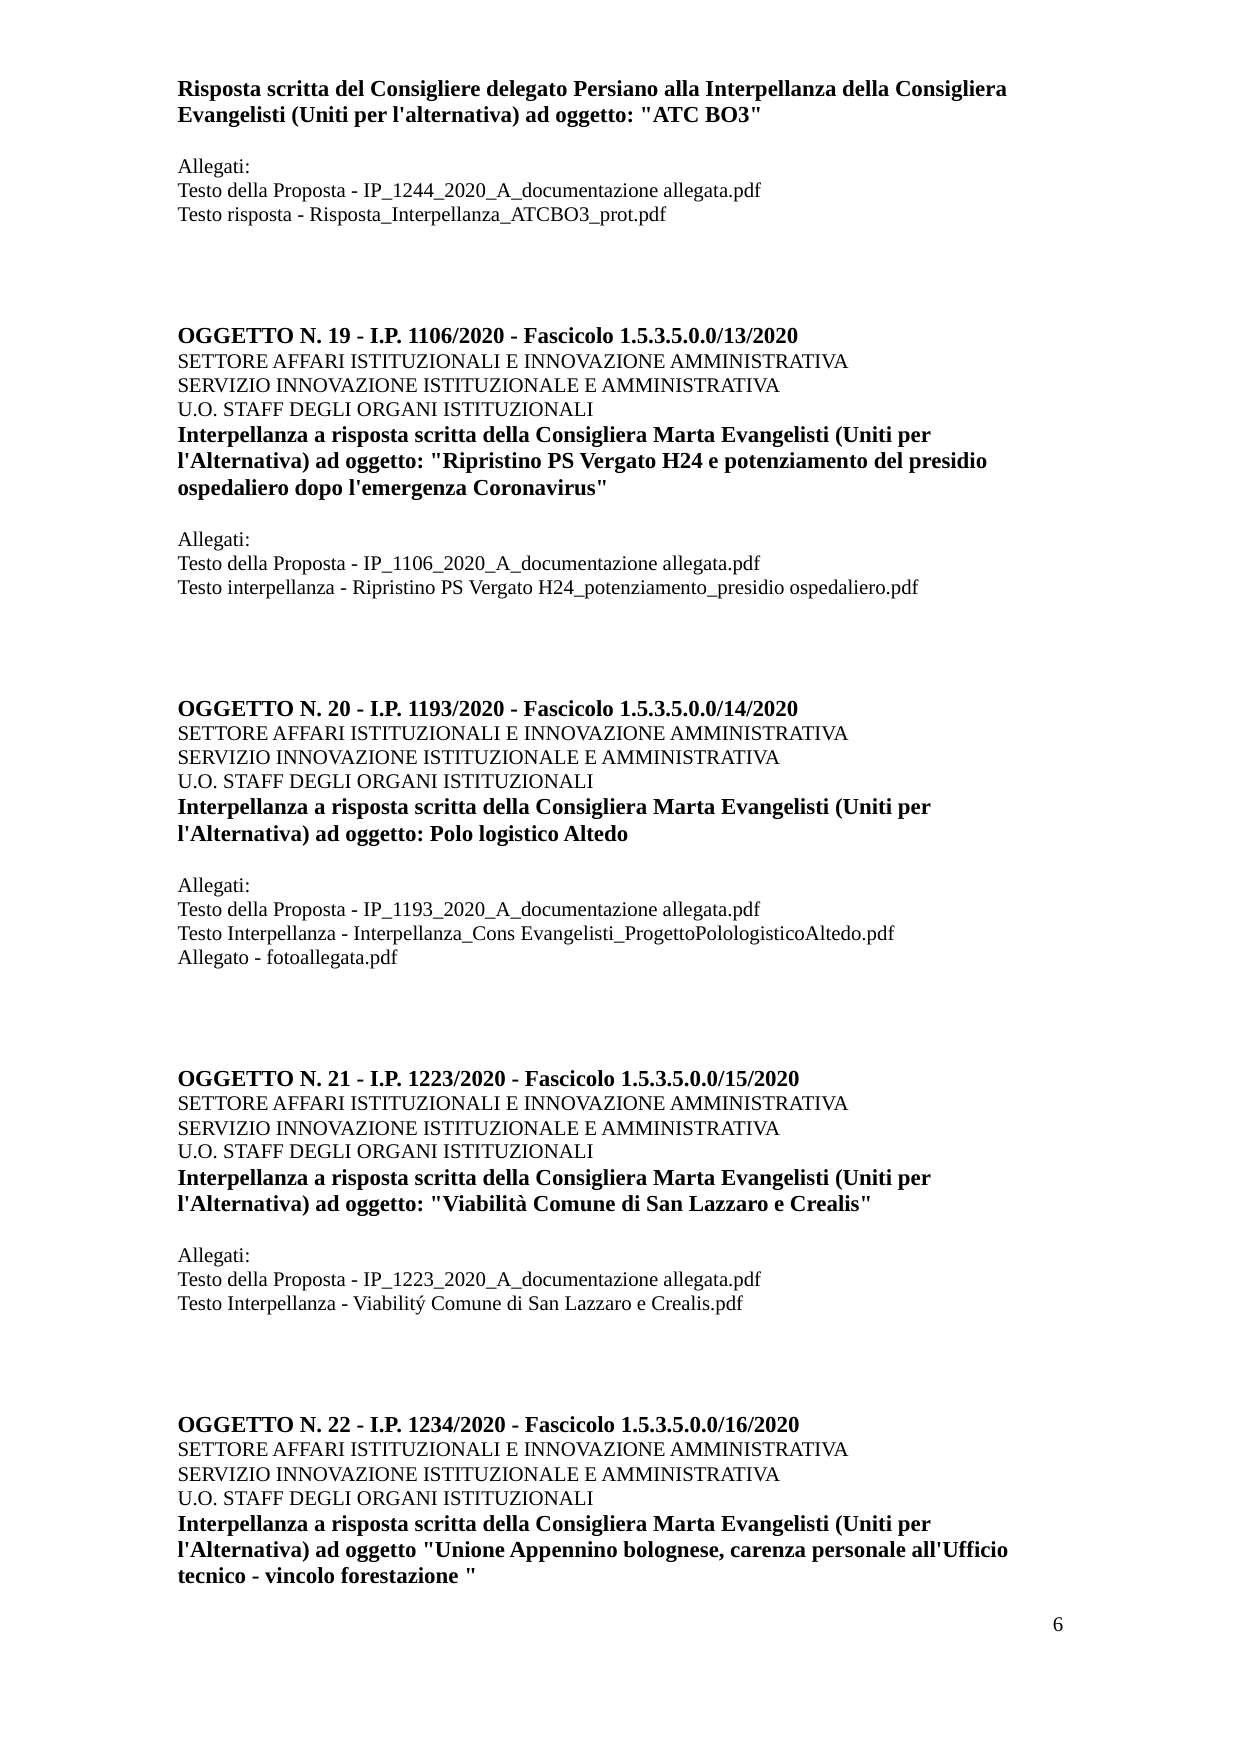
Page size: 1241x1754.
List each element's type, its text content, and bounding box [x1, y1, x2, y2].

text OGGETTO N. 20 - I.P. 1193/2020 - Fascicolo 1.5.3.5.0.0/14/2020 [177, 695, 1063, 721]
text SERVIZIO INNOVAZIONE ISTITUZIONALE E AMMINISTRATIVA [177, 745, 1063, 769]
text OGGETTO N. 22 - I.P. 1234/2020 - Fascicolo 1.5.3.5.0.0/16/2020 [177, 1411, 1063, 1437]
text Testo della Proposta - IP_1106_2020_A_documentazione allegata.pdf [177, 551, 1063, 574]
text SETTORE AFFARI ISTITUZIONALI E INNOVAZIONE AMMINISTRATIVA [177, 349, 1063, 373]
text Testo della Proposta - IP_1193_2020_A_documentazione allegata.pdf [177, 897, 1063, 921]
text Risposta scritta del Consigliere delegato Persiano alla Interpellanza della Consigliera Evangelisti (Uniti per l'alternativa) ad oggetto: "ATC BO3" [177, 75, 1063, 128]
text Testo risposta - Risposta_Interpellanza_ATCBO3_prot.pdf [177, 202, 1063, 226]
text Interpellanza a risposta scritta della Consigliera Marta Evangelisti (Uniti per l'Alternativa) ad oggetto "Unione Appennino bolognese, carenza personale all'Ufficio tecnico - vincolo forestazione " [177, 1509, 1063, 1589]
text Testo interpellanza - Ripristino PS Vergato H24_potenziamento_presidio ospedaliero.pdf [177, 574, 1063, 599]
text Interpellanza a risposta scritta della Consigliera Marta Evangelisti (Uniti per l'Alternativa) ad oggetto: Polo logistico Altedo [177, 793, 1063, 846]
text OGGETTO N. 21 - I.P. 1223/2020 - Fascicolo 1.5.3.5.0.0/15/2020 [177, 1065, 1063, 1091]
text Allegati: [177, 154, 1063, 178]
text Allegati: [177, 872, 1063, 897]
text Testo Interpellanza - Viabilitý Comune di San Lazzaro e Crealis.pdf [177, 1291, 1063, 1315]
text SETTORE AFFARI ISTITUZIONALI E INNOVAZIONE AMMINISTRATIVA [177, 721, 1063, 745]
text U.O. STAFF DEGLI ORGANI ISTITUZIONALI [177, 1486, 1063, 1509]
text Interpellanza a risposta scritta della Consigliera Marta Evangelisti (Uniti per l'Alternativa) ad oggetto: "Viabilità Comune di San Lazzaro e Crealis" [177, 1163, 1063, 1216]
text SETTORE AFFARI ISTITUZIONALI E INNOVAZIONE AMMINISTRATIVA [177, 1091, 1063, 1115]
text Allegati: [177, 1243, 1063, 1267]
text Testo della Proposta - IP_1223_2020_A_documentazione allegata.pdf [177, 1267, 1063, 1291]
text U.O. STAFF DEGLI ORGANI ISTITUZIONALI [177, 769, 1063, 793]
text Testo Interpellanza - Interpellanza_Cons Evangelisti_ProgettoPolologisticoAltedo.pdf [177, 921, 1063, 945]
text Allegati: [177, 526, 1063, 551]
text Allegato - fotoallegata.pdf [177, 945, 1063, 969]
text SERVIZIO INNOVAZIONE ISTITUZIONALE E AMMINISTRATIVA [177, 1461, 1063, 1486]
text Testo della Proposta - IP_1244_2020_A_documentazione allegata.pdf [177, 178, 1063, 202]
text OGGETTO N. 19 - I.P. 1106/2020 - Fascicolo 1.5.3.5.0.0/13/2020 [177, 322, 1063, 349]
text U.O. STAFF DEGLI ORGANI ISTITUZIONALI [177, 397, 1063, 421]
text Interpellanza a risposta scritta della Consigliera Marta Evangelisti (Uniti per l'Alternativa) ad oggetto: "Ripristino PS Vergato H24 e potenziamento del presidio ospedaliero dopo l'emergenza Coronavirus" [177, 421, 1063, 500]
text SERVIZIO INNOVAZIONE ISTITUZIONALE E AMMINISTRATIVA [177, 373, 1063, 397]
text U.O. STAFF DEGLI ORGANI ISTITUZIONALI [177, 1139, 1063, 1163]
text SERVIZIO INNOVAZIONE ISTITUZIONALE E AMMINISTRATIVA [177, 1115, 1063, 1139]
text SETTORE AFFARI ISTITUZIONALI E INNOVAZIONE AMMINISTRATIVA [177, 1437, 1063, 1461]
